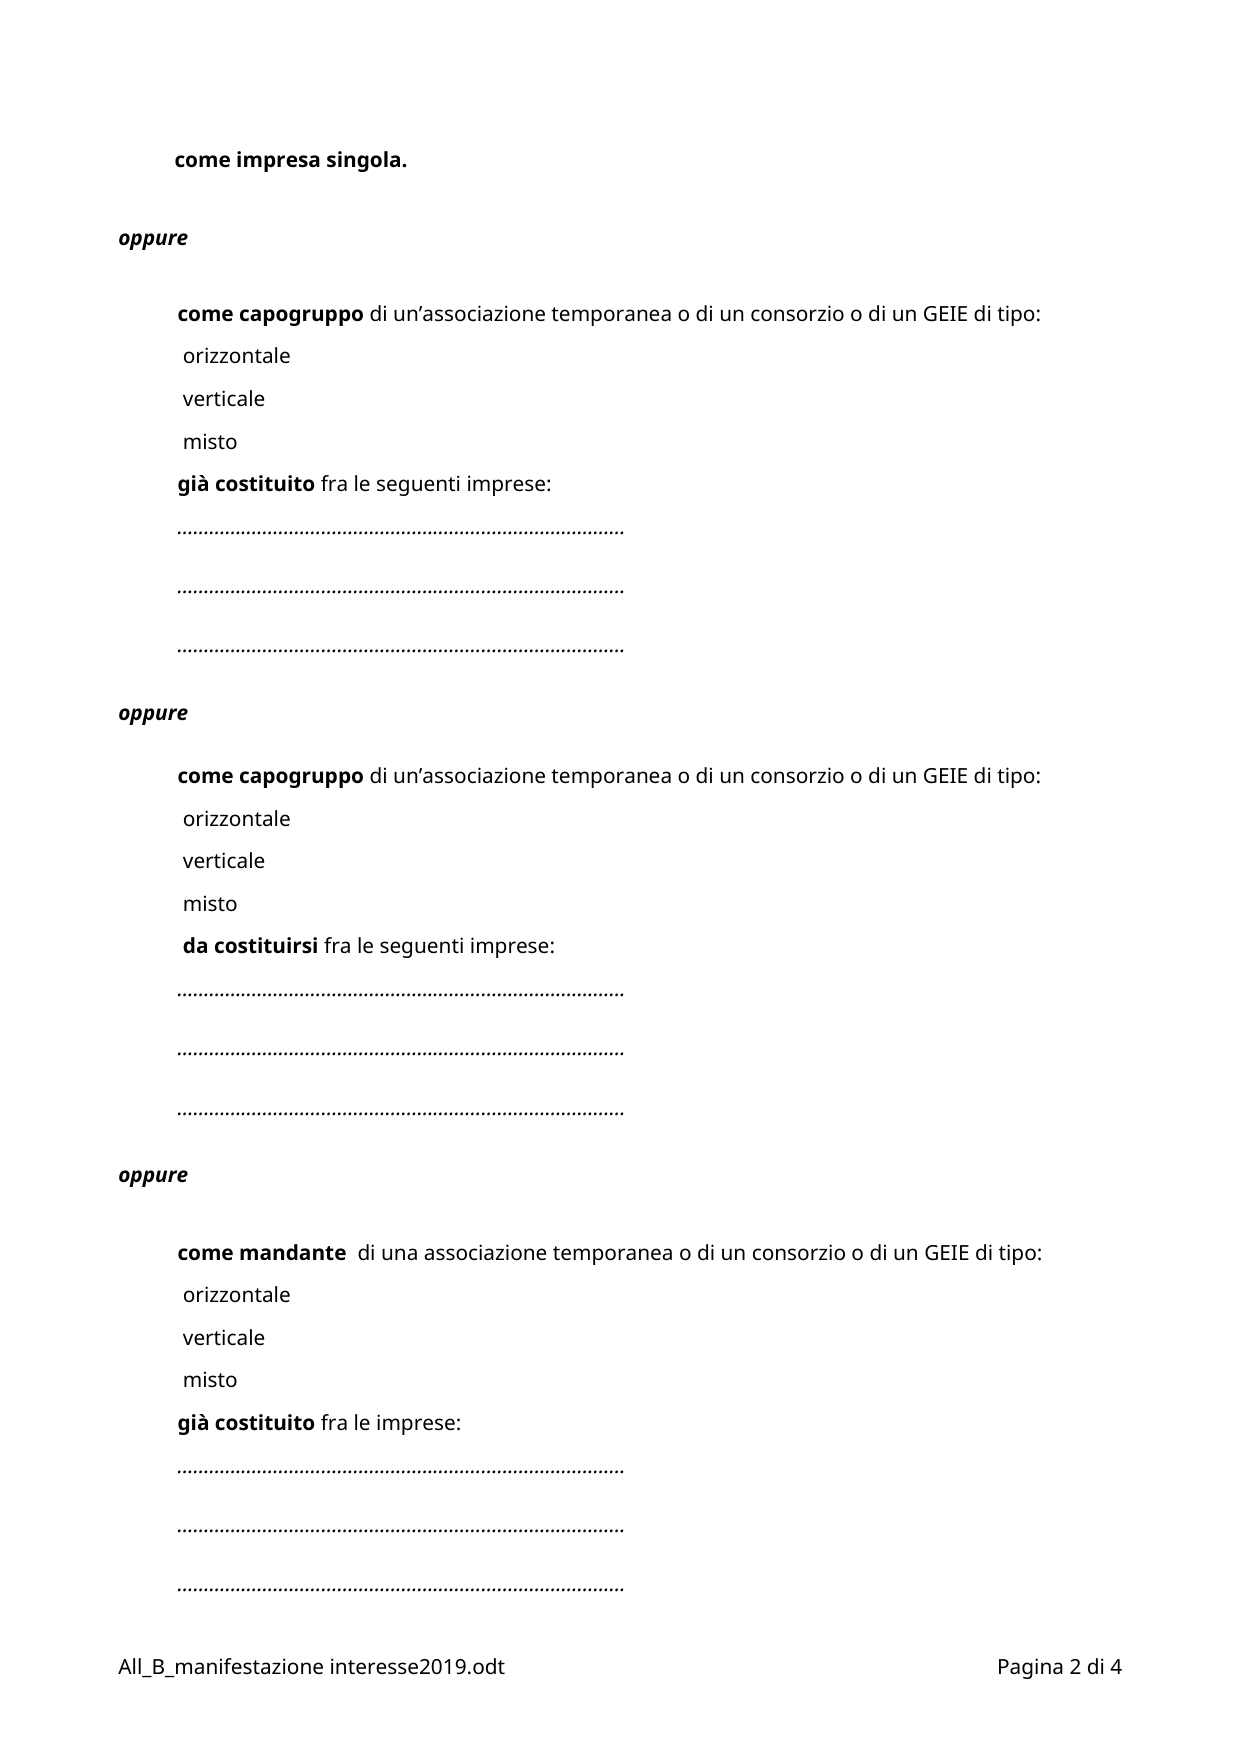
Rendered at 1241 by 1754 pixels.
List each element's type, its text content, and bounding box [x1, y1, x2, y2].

text ………………………………………………………………………… [177, 1093, 1122, 1121]
text ………………………………………………………………………… [177, 1033, 1122, 1062]
subtitle oppure [118, 698, 1122, 727]
text orizzontale [177, 804, 1122, 832]
text come mandante di una associazione temporanea o di un consorzio o di un GEIE di tipo: [177, 1238, 1122, 1266]
text ………………………………………………………………………… [177, 512, 1122, 540]
text come capogruppo di un’associazione temporanea o di un consorzio o di un GEIE di tipo: [177, 761, 1122, 790]
text già costituito fra le imprese: [177, 1408, 1122, 1437]
text misto [177, 1366, 1122, 1394]
text verticale [177, 1323, 1122, 1351]
text ………………………………………………………………………… [177, 631, 1122, 659]
text da costituirsi fra le seguenti imprese: [177, 932, 1122, 960]
text ………………………………………………………………………… [177, 974, 1122, 1003]
text ………………………………………………………………………… [177, 571, 1122, 600]
text misto [177, 889, 1122, 917]
text verticale [177, 384, 1122, 413]
text orizzontale [177, 1280, 1122, 1309]
subtitle oppure [118, 223, 1122, 251]
text come capogruppo di un’associazione temporanea o di un consorzio o di un GEIE di tipo: [177, 299, 1122, 327]
subtitle oppure [118, 1160, 1122, 1189]
text verticale [177, 846, 1122, 875]
text come impresa singola. [118, 148, 1122, 173]
text orizzontale [177, 342, 1122, 370]
text ………………………………………………………………………… [177, 1569, 1122, 1598]
text già costituito fra le seguenti imprese: [177, 469, 1122, 498]
text ………………………………………………………………………… [177, 1451, 1122, 1479]
text ………………………………………………………………………… [177, 1510, 1122, 1538]
text misto [177, 427, 1122, 455]
